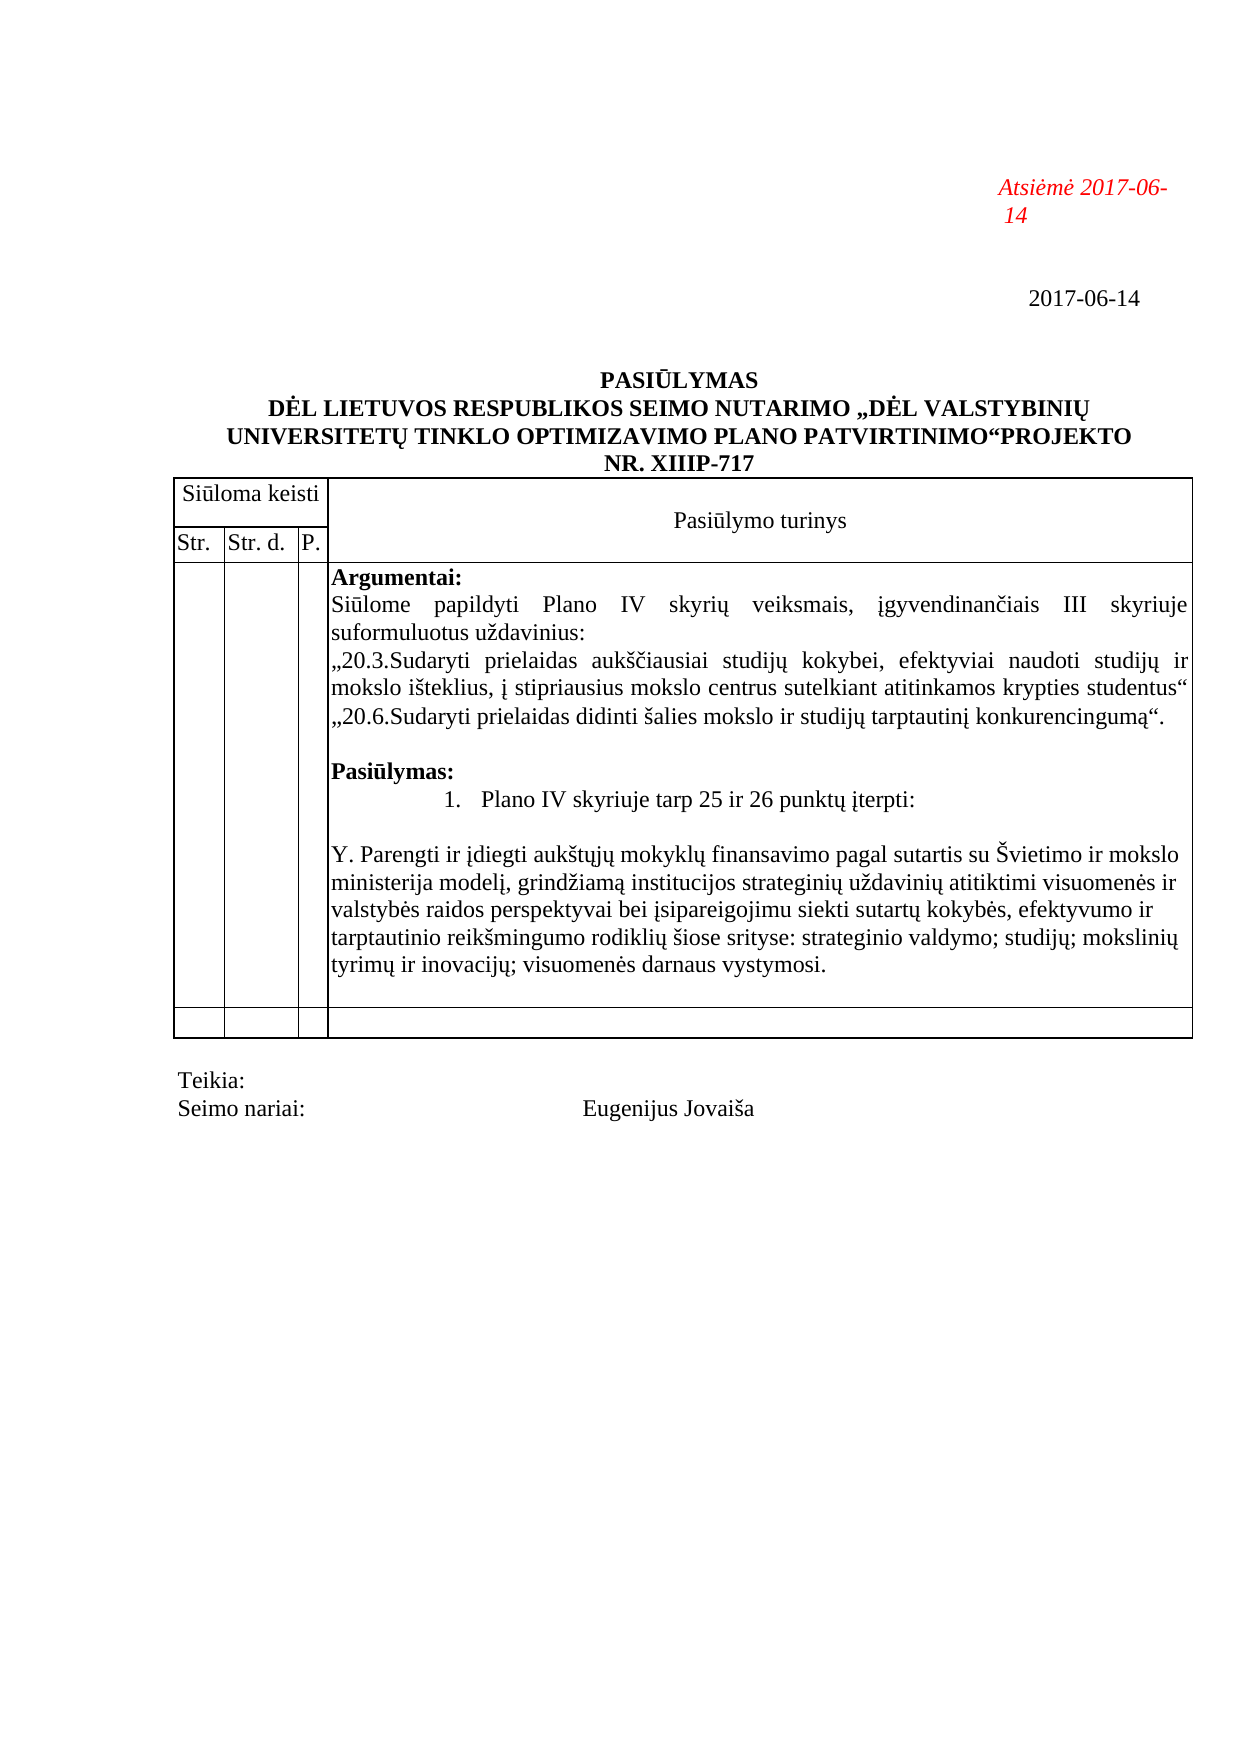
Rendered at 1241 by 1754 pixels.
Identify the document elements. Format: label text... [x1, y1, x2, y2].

table_cell [225, 1008, 298, 1037]
table_cell Str. d. [225, 528, 298, 561]
table_cell [225, 563, 298, 1007]
table_cell Str. [175, 528, 224, 561]
text Teikia: [177, 1066, 1181, 1094]
table_cell [299, 563, 327, 1007]
text DĖL LIETUVOS RESPUBLIKOS SEIMO NUTARIMO „DĖL VALSTYBINIŲ UNIVERSITETŲ TINKLO OPTIMIZAVIMO PLANO PATVIRTINIMO“PROJEKTO [177, 394, 1181, 449]
text Atsiėmė 2017-06-14 [852, 173, 1181, 228]
table_cell [329, 1008, 1192, 1037]
text NR. XIIIP-717 [177, 449, 1181, 477]
table_header Siūloma keisti [175, 479, 327, 526]
table_cell P. [299, 528, 327, 561]
text 2017-06-14 [852, 284, 1181, 311]
table_cell [175, 1008, 224, 1037]
table_cell Argumentai: Siūlome papildyti Plano IV skyrių veiksmais, įgyvendinančiais III skyriuje suformuluotus uždavinius: „20.3.Sudaryti prielaidas aukščiausiai studijų kokybei, efektyviai naudoti studijų ir mokslo išteklius, į stipriausius mokslo centrus sutelkiant atitinkamos krypties studentus“ „20.6.Sudaryti prielaidas didinti šalies mokslo ir studijų tarptautinį konkurencingumą“. Pasiūlymas: Plano IV skyriuje tarp 25 ir 26 punktų įterpti: Y. Parengti ir įdiegti aukštųjų mokyklų finansavimo pagal sutartis su Švietimo ir mokslo ministerija modelį, grindžiamą institucijos strateginių uždavinių atitiktimi visuomenės ir valstybės raidos perspektyvai bei įsipareigojimu siekti sutartų kokybės, efektyvumo ir tarptautinio reikšmingumo rodiklių šiose srityse: strateginio valdymo; studijų; mokslinių tyrimų ir inovacijų; visuomenės darnaus vystymosi. [329, 563, 1192, 1007]
text PASIŪLYMAS [177, 367, 1181, 394]
table_cell [175, 563, 224, 1007]
table_header Pasiūlymo turinys [329, 479, 1192, 561]
text Seimo nariai: Eugenijus Jovaiša [177, 1094, 1181, 1122]
table_cell [299, 1008, 327, 1037]
